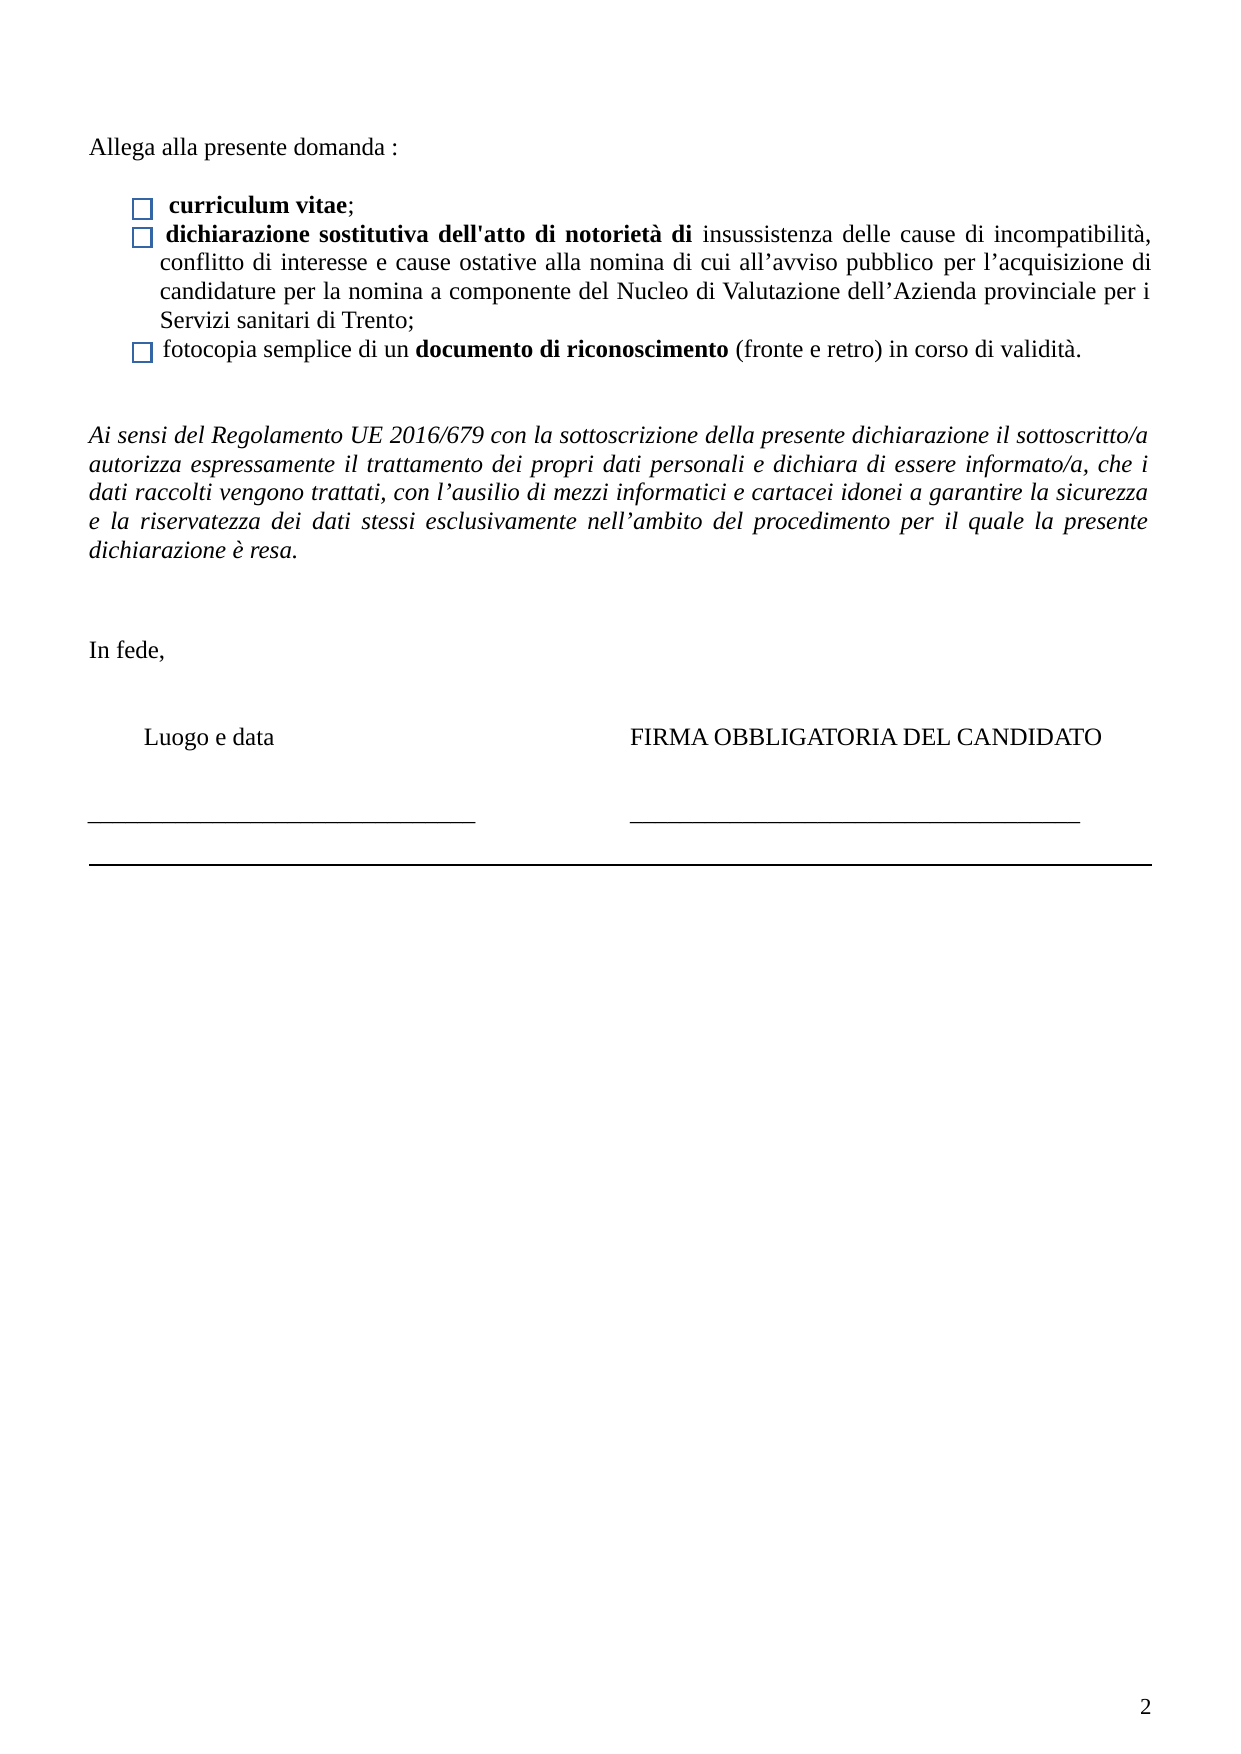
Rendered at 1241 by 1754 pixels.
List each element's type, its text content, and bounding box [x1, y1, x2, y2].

table_cell _______________________________ [88, 789, 573, 826]
text In fede, [89, 626, 1164, 664]
table_cell ____________________________________ [574, 789, 1145, 826]
text fotocopia semplice di un documento di riconoscimento (fronte e retro) in corso di validità. [162, 334, 1157, 362]
text Allega alla presente domanda : [89, 132, 1158, 161]
text curriculum vitae; [89, 190, 1158, 219]
text Ai sensi del Regolamento UE 2016/679 con la sottoscrizione della presente dichiarazione il sottoscritto/a autorizza espressamente il trattamento dei propri dati personali e dichiara di essere informato/a, che i dati raccolti vengono trattati, con l’ausilio di mezzi informatici e cartacei idonei a garantire la sicurezza e la riservatezza dei dati stessi esclusivamente nell’ambito del procedimento per il quale la presente dichiarazione è resa. [89, 420, 1152, 564]
table_header FIRMA OBBLIGATORIA DEL CANDIDATO [574, 714, 1145, 789]
list dichiarazione sostitutiva dell'atto di notorietà di insussistenza delle cause di incompatibilità, conflitto di interesse e cause ostative alla nomina di cui all’avviso pubblico per l’acquisizione di candidature per la nomina a componente del Nucleo di Valutazione dell’Azienda provinciale per i Servizi sanitari di Trento; [159, 219, 1152, 334]
table_header Luogo e data [88, 714, 573, 789]
